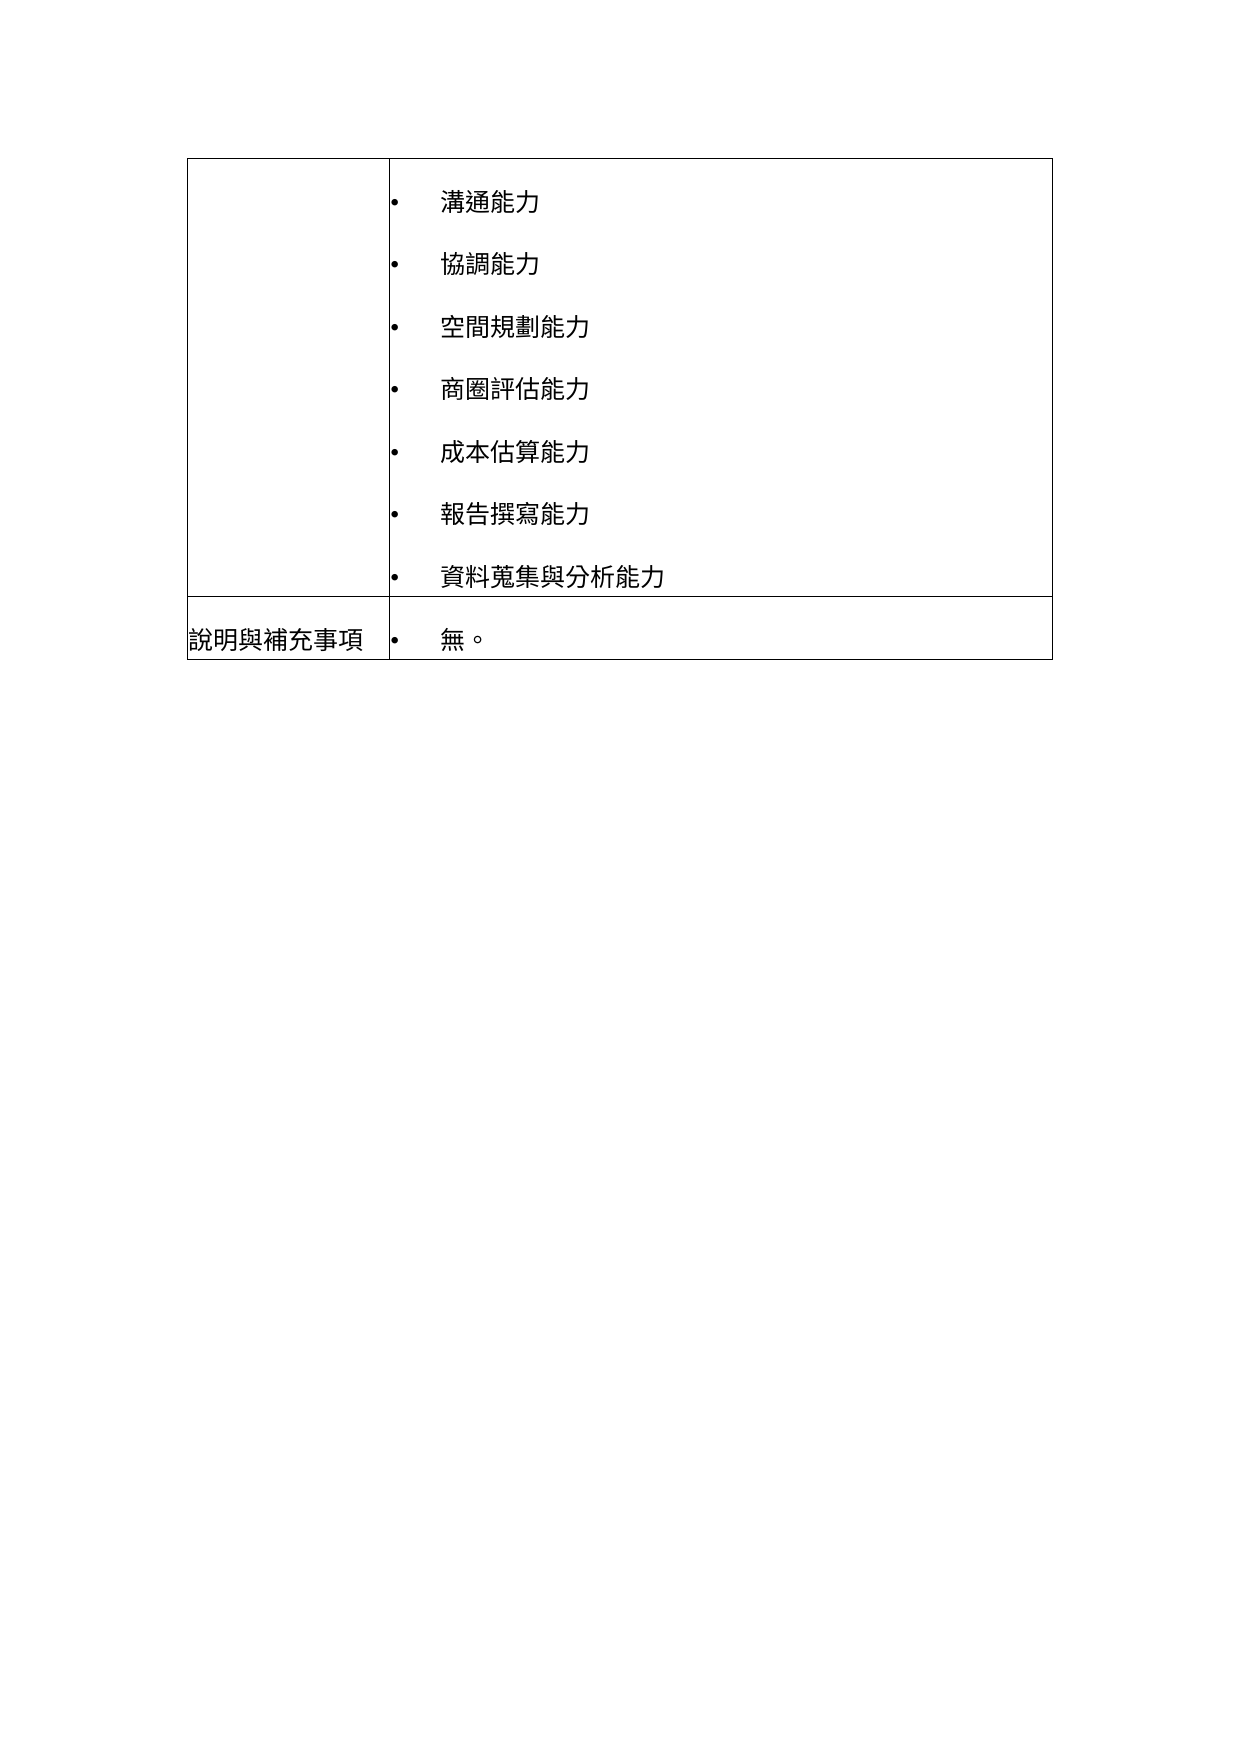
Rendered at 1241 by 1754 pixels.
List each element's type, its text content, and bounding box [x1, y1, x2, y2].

table_cell 無。 [390, 597, 1052, 659]
table_cell 正確傾聽能力 文書處理能力 市場調查能力 談判能力 問題解決能力 簡報表達能力 成本與損益績效分析能力 合約審核能力 租賃條件判斷能力 溝通能力 協調能力 空間規劃能力 商圈評估能力 成本估算能力 報告撰寫能力 資料蒐集與分析能力 [390, 159, 1052, 596]
table_cell 說明與補充事項 [188, 597, 389, 659]
table_cell [188, 159, 389, 596]
